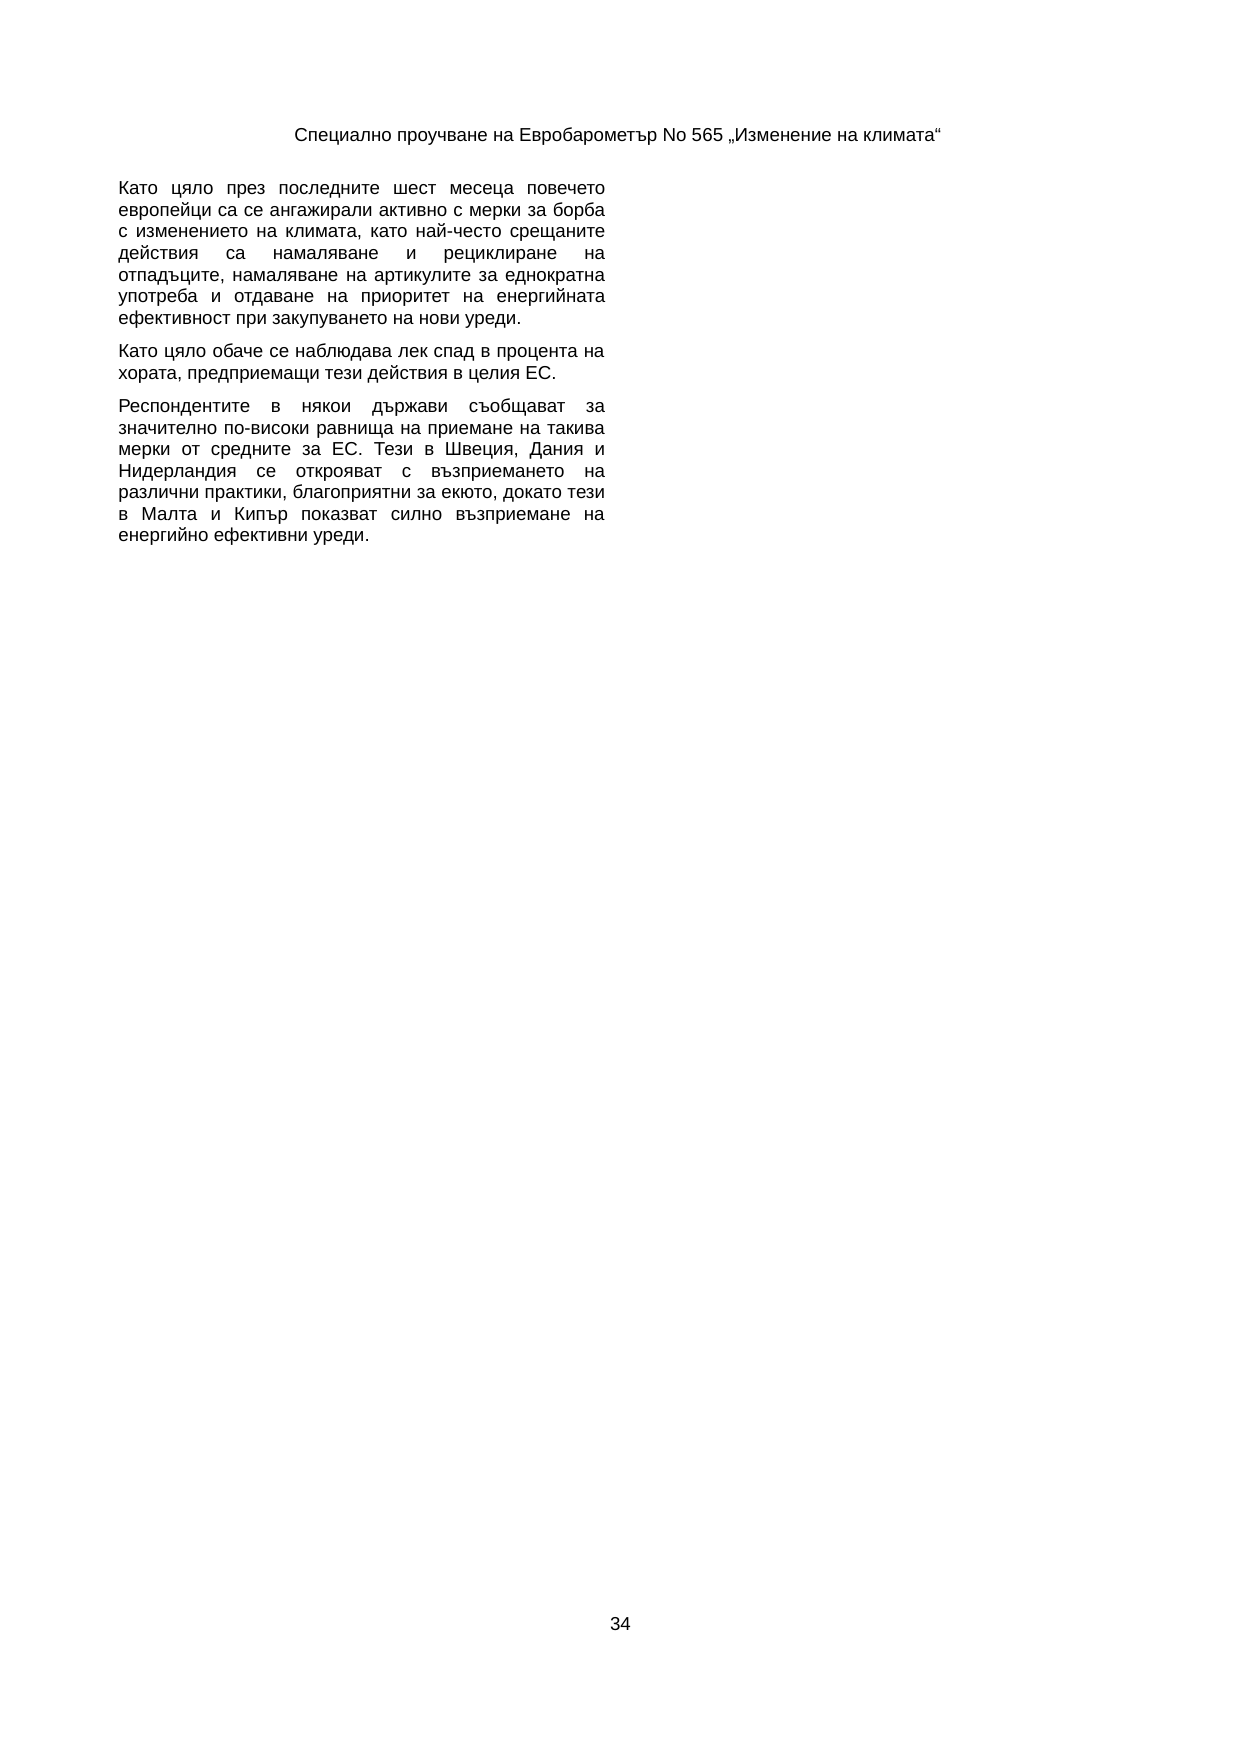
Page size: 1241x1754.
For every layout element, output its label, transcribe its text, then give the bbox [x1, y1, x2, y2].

text Като цяло през последните шест месеца повечето европейци са се ангажирали активно с мерки за борба с изменението на климата, като най-често срещаните действия са намаляване и рециклиране на отпадъците, намаляване на артикулите за еднократна употреба и отдаване на приоритет на енергийната ефективност при закупуването на нови уреди. [118, 177, 605, 328]
text Респондентите в някои държави съобщават за значително по-високи равнища на приемане на такива мерки от средните за ЕС. Тези в Швеция, Дания и Нидерландия се открояват с възприемането на различни практики, благоприятни за екюто, докато тези в Малта и Кипър показват силно възприемане на енергийно ефективни уреди. [118, 395, 605, 546]
text Като цяло обаче се наблюдава лек спад в процента на хората, предприемащи тези действия в целия ЕС. [118, 340, 605, 383]
